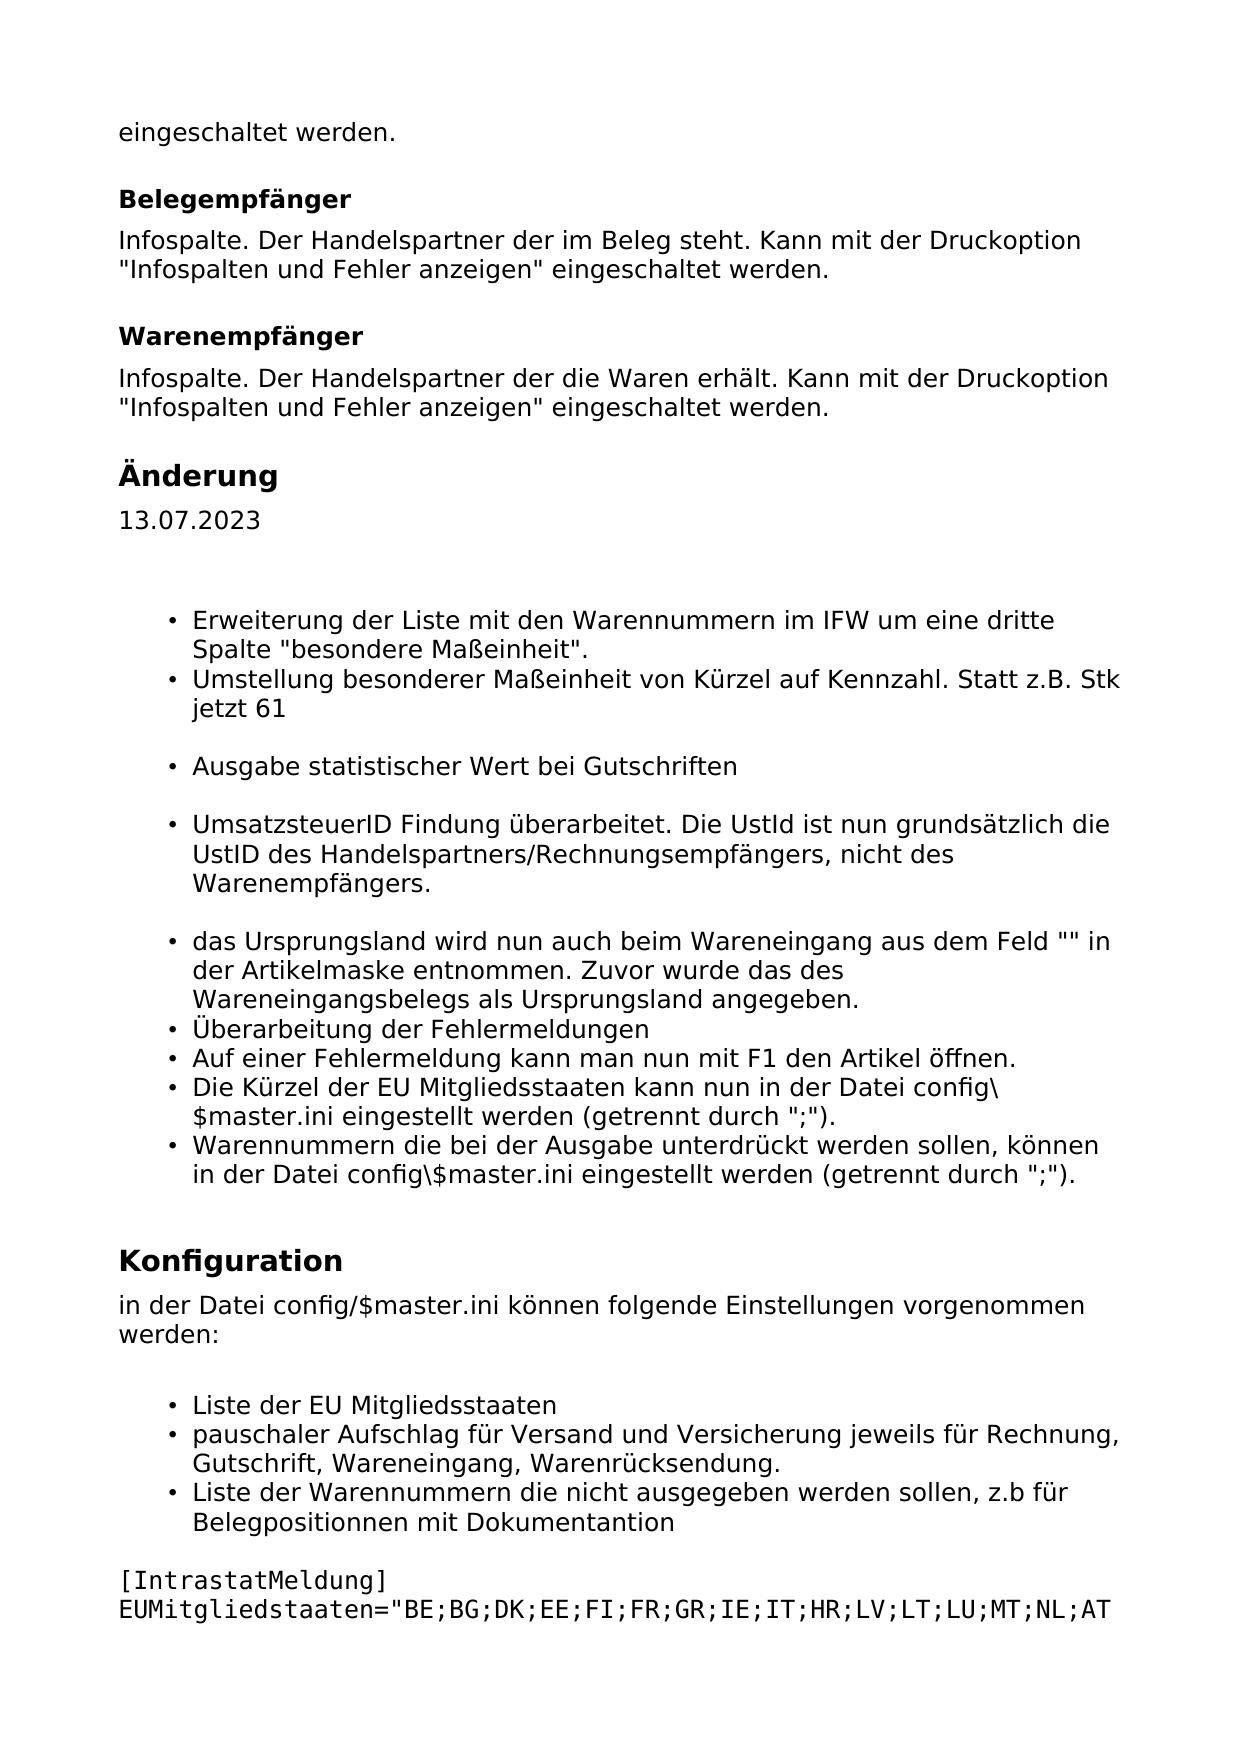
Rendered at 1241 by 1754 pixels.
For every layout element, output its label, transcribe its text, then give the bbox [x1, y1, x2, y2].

list Die Kürzel der EU Mitgliedsstaaten kann nun in der Datei config\$master.ini eingestellt werden (getrennt durch ";"). [177, 1073, 1122, 1132]
text 13.07.2023 [118, 506, 1122, 564]
list Auf einer Fehlermeldung kann man nun mit F1 den Artikel öffnen. [177, 1044, 1122, 1073]
text Infospalte. Der Handelspartner der die Waren erhält. Kann mit der Druckoption "Infospalten und Fehler anzeigen" eingeschaltet werden. [118, 364, 1122, 422]
list Umstellung besonderer Maßeinheit von Kürzel auf Kennzahl. Statt z.B. Stk jetzt 61 [177, 665, 1122, 752]
list Warennummern die bei der Ausgabe unterdrückt werden sollen, können in der Datei config\$master.ini eingestellt werden (getrennt durch ";"). [177, 1132, 1122, 1190]
subtitle Warenempfänger [118, 322, 1122, 351]
list das Ursprungsland wird nun auch beim Wareneingang aus dem Feld "" in der Artikelmaske entnommen. Zuvor wurde das des Wareneingangsbelegs als Ursprungsland angegeben. [177, 927, 1122, 1015]
text in der Datei config/$master.ini können folgende Einstellungen vorgenommen werden: [118, 1291, 1122, 1349]
text Infospalte. Der Handelspartner der im Beleg steht. Kann mit der Druckoption "Infospalten und Fehler anzeigen" eingeschaltet werden. [118, 226, 1122, 285]
subtitle Belegempfänger [118, 185, 1122, 214]
subtitle Änderung [118, 460, 1122, 494]
list Erweiterung der Liste mit den Warennummern im IFW um eine dritte Spalte "besondere Maßeinheit". [177, 607, 1122, 665]
list Überarbeitung der Fehlermeldungen [177, 1015, 1122, 1044]
list Liste der EU Mitgliedsstaaten [177, 1391, 1122, 1420]
text [IntrastatMeldung] EUMitgliedstaaten="BE;BG;DK;EE;FI;FR;GR;IE;IT;HR;LV;LT;LU;MT;NL;AT [118, 1566, 1122, 1625]
text eingeschaltet werden. [118, 118, 1122, 147]
list Ausgabe statistischer Wert bei Gutschriften [177, 752, 1122, 811]
list pauschaler Aufschlag für Versand und Versicherung jeweils für Rechnung, Gutschrift, Wareneingang, Warenrücksendung. [177, 1420, 1122, 1479]
list UmsatzsteuerID Findung überarbeitet. Die UstId ist nun grundsätzlich die UstID des Handelspartners/Rechnungsempfängers, nicht des Warenempfängers. [177, 811, 1122, 927]
list Liste der Warennummern die nicht ausgegeben werden sollen, z.b für Belegpositionnen mit Dokumentantion [177, 1479, 1122, 1537]
subtitle Konfiguration [118, 1244, 1122, 1278]
